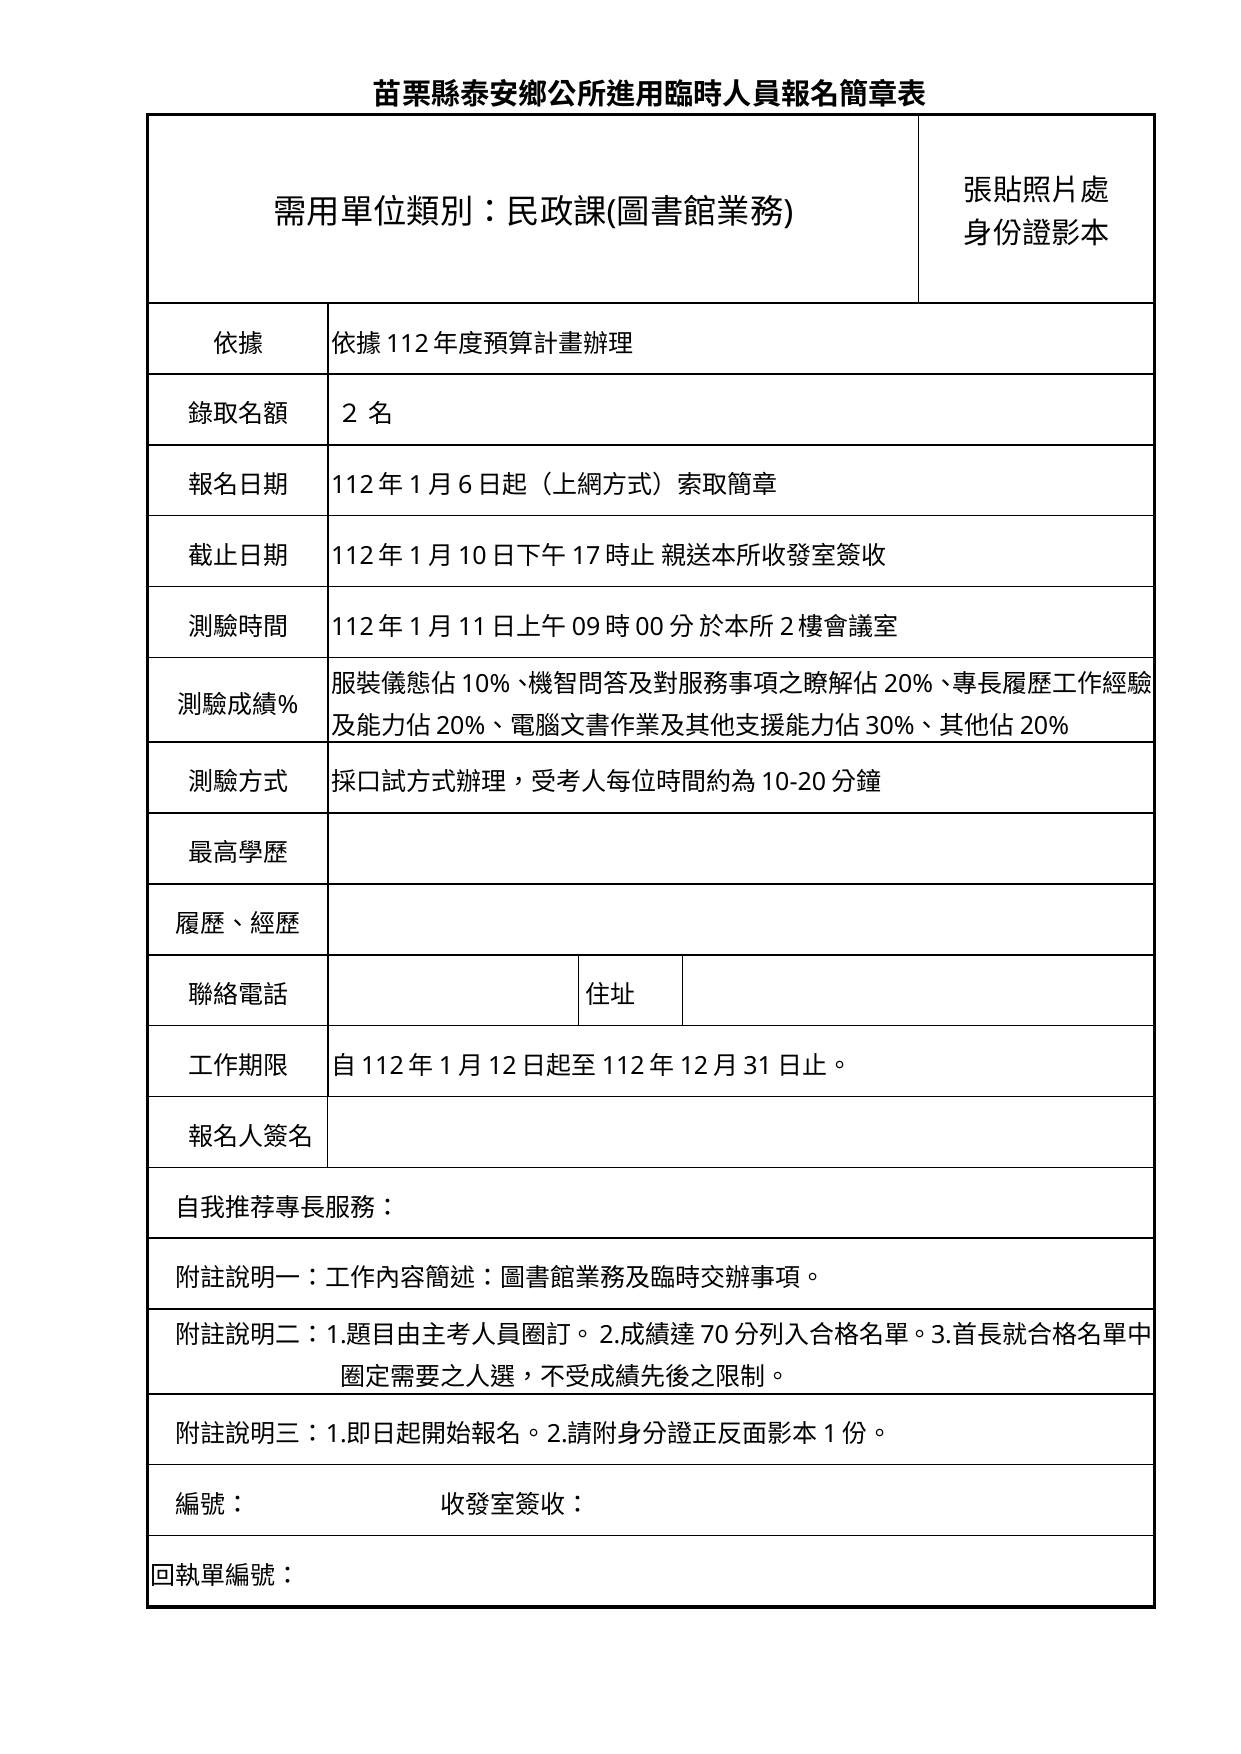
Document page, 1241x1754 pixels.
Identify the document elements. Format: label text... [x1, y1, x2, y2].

table_cell 依據112年度預算計畫辦理 [329, 304, 1153, 373]
table_cell [329, 885, 1153, 954]
table_cell 112年1月11日上午09時00分 於本所2樓會議室 [329, 587, 1153, 656]
table_cell [329, 814, 1153, 883]
table_cell 回執單編號： [149, 1536, 1153, 1605]
table_cell 採口試方式辦理，受考人每位時間約為10-20分鐘 [329, 743, 1153, 812]
table_cell 112年1月6日起（上網方式）索取簡章 [329, 446, 1153, 515]
table_cell 報名人簽名 [149, 1097, 327, 1166]
text 苗栗縣泰安鄉公所進用臨時人員報名簡章表 [148, 71, 1152, 113]
table_cell 報名日期 [149, 446, 327, 515]
table_cell 測驗成績% [149, 658, 327, 741]
table_cell 住址 [579, 956, 682, 1025]
table_cell 測驗方式 [149, 743, 327, 812]
table_cell 編號： 收發室簽收： [149, 1465, 1153, 1534]
table_cell 附註說明一：工作內容簡述：圖書館業務及臨時交辦事項。 [149, 1239, 1153, 1308]
table_cell 截止日期 [149, 516, 327, 586]
table_cell 自我推荐專長服務： [149, 1168, 1153, 1237]
table_cell [329, 956, 578, 1025]
table_cell 履歷、經歷 [149, 885, 327, 954]
table_header 需用單位類別：民政課(圖書館業務) [149, 116, 918, 302]
table_cell 依據 [149, 304, 327, 373]
table_cell [683, 956, 1153, 1025]
table_cell 聯絡電話 [149, 956, 327, 1025]
table_cell 服裝儀態佔10%、機智問答及對服務事項之瞭解佔20%、專長履歷工作經驗及能力佔20%、電腦文書作業及其他支援能力佔30%、其他佔20% [329, 658, 1153, 741]
table_cell 附註說明二：1.題目由主考人員圈訂。 2.成績達70分列入合格名單。3.首長就合格名單中圈定需要之人選，不受成績先後之限制。 [149, 1310, 1153, 1393]
table_cell 附註說明三：1.即日起開始報名。2.請附身分證正反面影本1份。 [149, 1395, 1153, 1464]
table_header 張貼照片處 身份證影本 [919, 116, 1153, 302]
table_cell 錄取名額 [149, 375, 327, 444]
table_cell [328, 1097, 1153, 1166]
table_cell 工作期限 [149, 1026, 327, 1096]
table_cell 最高學歷 [149, 814, 327, 883]
table_cell ２ 名 [329, 375, 1153, 444]
table_cell 測驗時間 [149, 587, 327, 656]
table_cell 112年1月10日下午17時止 親送本所收發室簽收 [329, 516, 1153, 586]
table_cell 自112年1月12日起至112年12月31日止。 [329, 1026, 1153, 1096]
